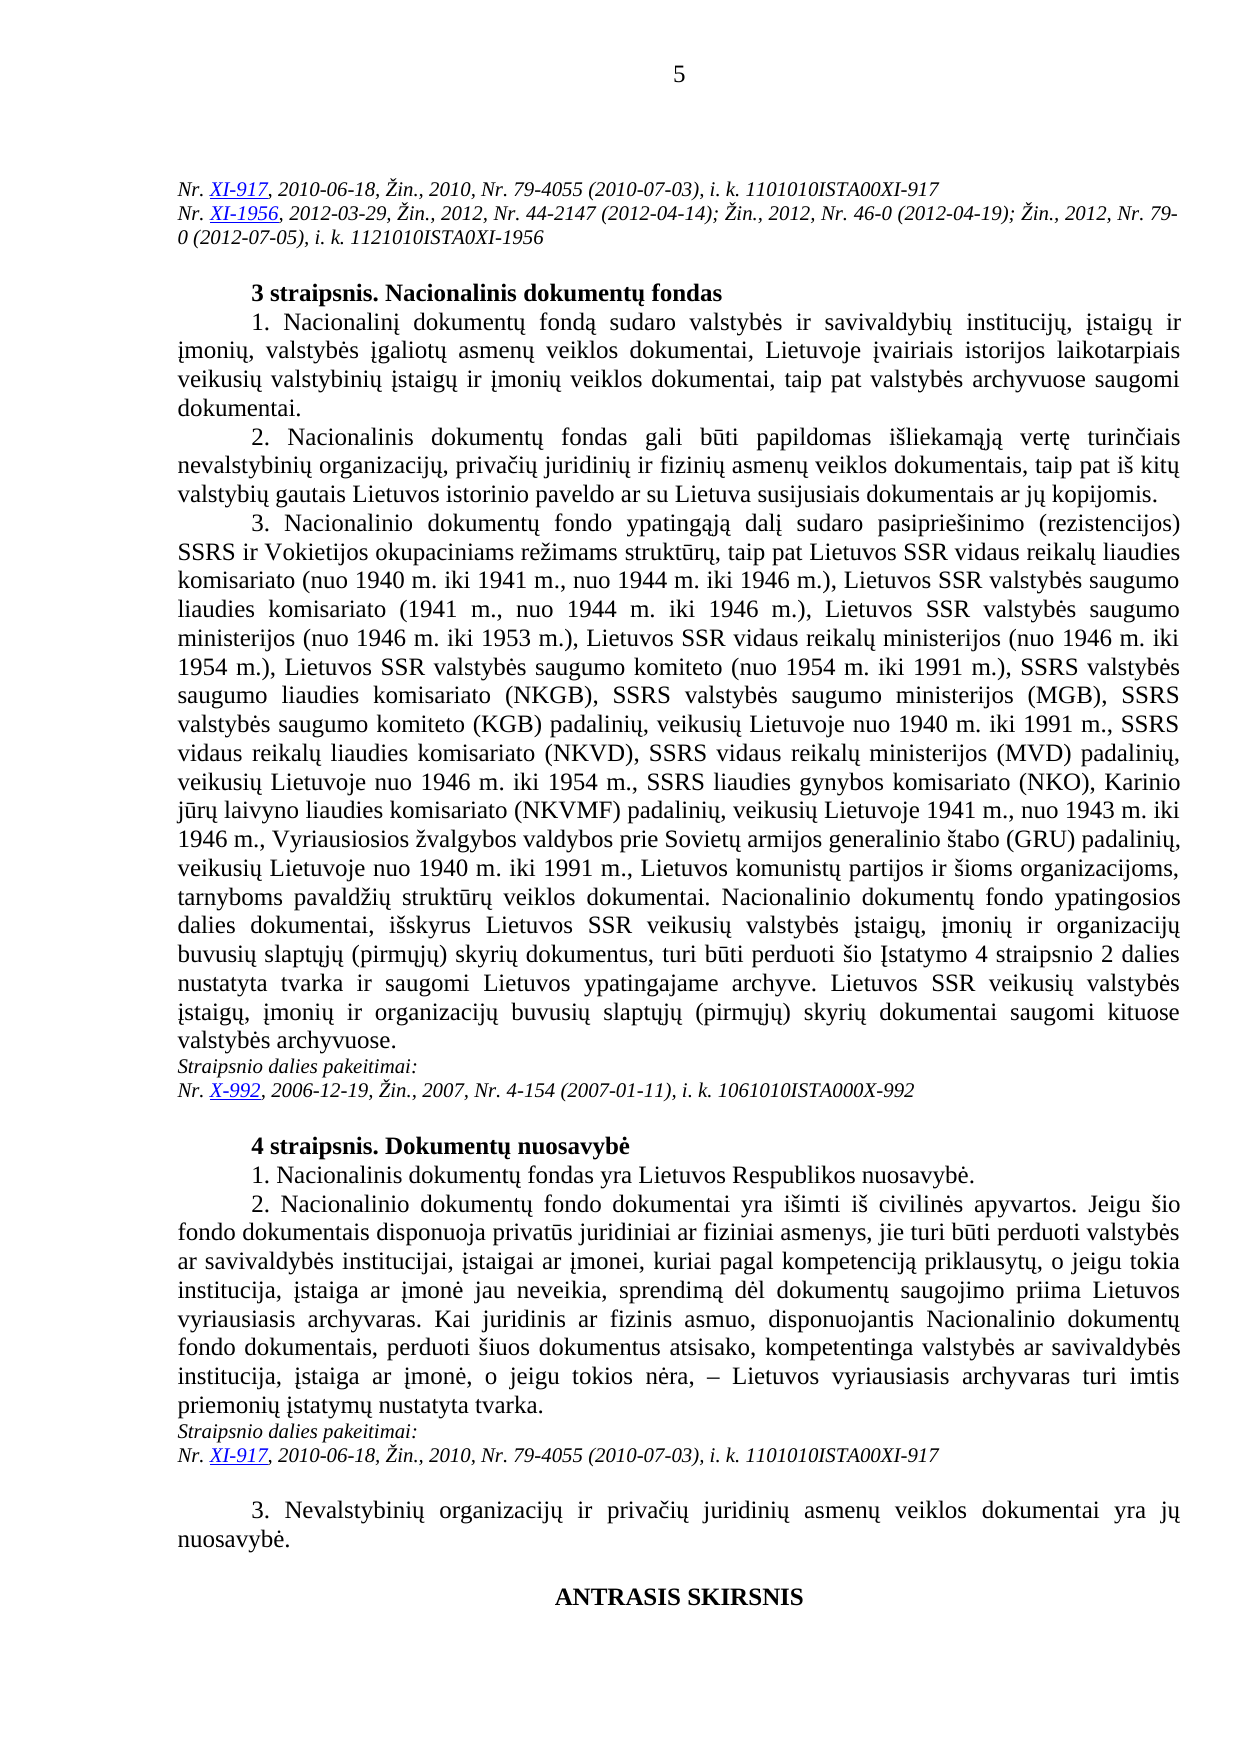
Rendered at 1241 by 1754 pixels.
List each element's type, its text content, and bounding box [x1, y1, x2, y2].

text ANTRASIS SKIRSNIS [177, 1582, 1181, 1611]
text 2. Nacionalinio dokumentų fondo dokumentai yra išimti iš civilinės apyvartos. Jeigu šio fondo dokumentais disponuoja privatūs juridiniai ar fiziniai asmenys, jie turi būti perduoti valstybės ar savivaldybės institucijai, įstaigai ar įmonei, kuriai pagal kompetenciją priklausytų, o jeigu tokia institucija, įstaiga ar įmonė jau neveikia, sprendimą dėl dokumentų saugojimo priima Lietuvos vyriausiasis archyvaras. Kai juridinis ar fizinis asmuo, disponuojantis Nacionalinio dokumentų fondo dokumentais, perduoti šiuos dokumentus atsisako, kompetentinga valstybės ar savivaldybės institucija, įstaiga ar įmonė, o jeigu tokios nėra, – Lietuvos vyriausiasis archyvaras turi imtis priemonių įstatymų nustatyta tvarka. [177, 1189, 1181, 1419]
text Straipsnio dalies pakeitimai: [177, 1054, 1181, 1078]
text 1. Nacionalinį dokumentų fondą sudaro valstybės ir savivaldybių institucijų, įstaigų ir įmonių, valstybės įgaliotų asmenų veiklos dokumentai, Lietuvoje įvairiais istorijos laikotarpiais veikusių valstybinių įstaigų ir įmonių veiklos dokumentai, taip pat valstybės archyvuose saugomi dokumentai. [177, 307, 1181, 422]
text Nr. XI-917, 2010-06-18, Žin., 2010, Nr. 79-4055 (2010-07-03), i. k. 1101010ISTA00XI-917 [177, 1443, 1181, 1467]
text Nr. X-992, 2006-12-19, Žin., 2007, Nr. 4-154 (2007-01-11), i. k. 1061010ISTA000X-992 [177, 1078, 1181, 1102]
text Straipsnio dalies pakeitimai: [177, 1419, 1181, 1443]
text 4 straipsnis. Dokumentų nuosavybė [177, 1131, 1181, 1160]
text 3. Nevalstybinių organizacijų ir privačių juridinių asmenų veiklos dokumentai yra jų nuosavybė. [177, 1496, 1181, 1553]
text 1. Nacionalinis dokumentų fondas yra Lietuvos Respublikos nuosavybė. [177, 1160, 1181, 1189]
text Nr. XI-917, 2010-06-18, Žin., 2010, Nr. 79-4055 (2010-07-03), i. k. 1101010ISTA00XI-917 [177, 177, 1181, 201]
text 3 straipsnis. Nacionalinis dokumentų fondas [177, 278, 1181, 307]
text 2. Nacionalinis dokumentų fondas gali būti papildomas išliekamąją vertę turinčiais nevalstybinių organizacijų, privačių juridinių ir fizinių asmenų veiklos dokumentais, taip pat iš kitų valstybių gautais Lietuvos istorinio paveldo ar su Lietuva susijusiais dokumentais ar jų kopijomis. [177, 422, 1181, 508]
text 3. Nacionalinio dokumentų fondo ypatingąją dalį sudaro pasipriešinimo (rezistencijos) SSRS ir Vokietijos okupaciniams režimams struktūrų, taip pat Lietuvos SSR vidaus reikalų liaudies komisariato (nuo 1940 m. iki 1941 m., nuo 1944 m. iki 1946 m.), Lietuvos SSR valstybės saugumo liaudies komisariato (1941 m., nuo 1944 m. iki 1946 m.), Lietuvos SSR valstybės saugumo ministerijos (nuo 1946 m. iki 1953 m.), Lietuvos SSR vidaus reikalų ministerijos (nuo 1946 m. iki 1954 m.), Lietuvos SSR valstybės saugumo komiteto (nuo 1954 m. iki 1991 m.), SSRS valstybės saugumo liaudies komisariato (NKGB), SSRS valstybės saugumo ministerijos (MGB), SSRS valstybės saugumo komiteto (KGB) padalinių, veikusių Lietuvoje nuo 1940 m. iki 1991 m., SSRS vidaus reikalų liaudies komisariato (NKVD), SSRS vidaus reikalų ministerijos (MVD) padalinių, veikusių Lietuvoje nuo 1946 m. iki 1954 m., SSRS liaudies gynybos komisariato (NKO), Karinio jūrų laivyno liaudies komisariato (NKVMF) padalinių, veikusių Lietuvoje 1941 m., nuo 1943 m. iki 1946 m., Vyriausiosios žvalgybos valdybos prie Sovietų armijos generalinio štabo (GRU) padalinių, veikusių Lietuvoje nuo 1940 m. iki 1991 m., Lietuvos komunistų partijos ir šioms organizacijoms, tarnyboms pavaldžių struktūrų veiklos dokumentai. Nacionalinio dokumentų fondo ypatingosios dalies dokumentai, išskyrus Lietuvos SSR veikusių valstybės įstaigų, įmonių ir organizacijų buvusių slaptųjų (pirmųjų) skyrių dokumentus, turi būti perduoti šio Įstatymo 4 straipsnio 2 dalies nustatyta tvarka ir saugomi Lietuvos ypatingajame archyve. Lietuvos SSR veikusių valstybės įstaigų, įmonių ir organizacijų buvusių slaptųjų (pirmųjų) skyrių dokumentai saugomi kituose valstybės archyvuose. [177, 508, 1181, 1054]
text Nr. XI-1956, 2012-03-29, Žin., 2012, Nr. 44-2147 (2012-04-14); Žin., 2012, Nr. 46-0 (2012-04-19); Žin., 2012, Nr. 79-0 (2012-07-05), i. k. 1121010ISTA0XI-1956 [177, 201, 1181, 249]
